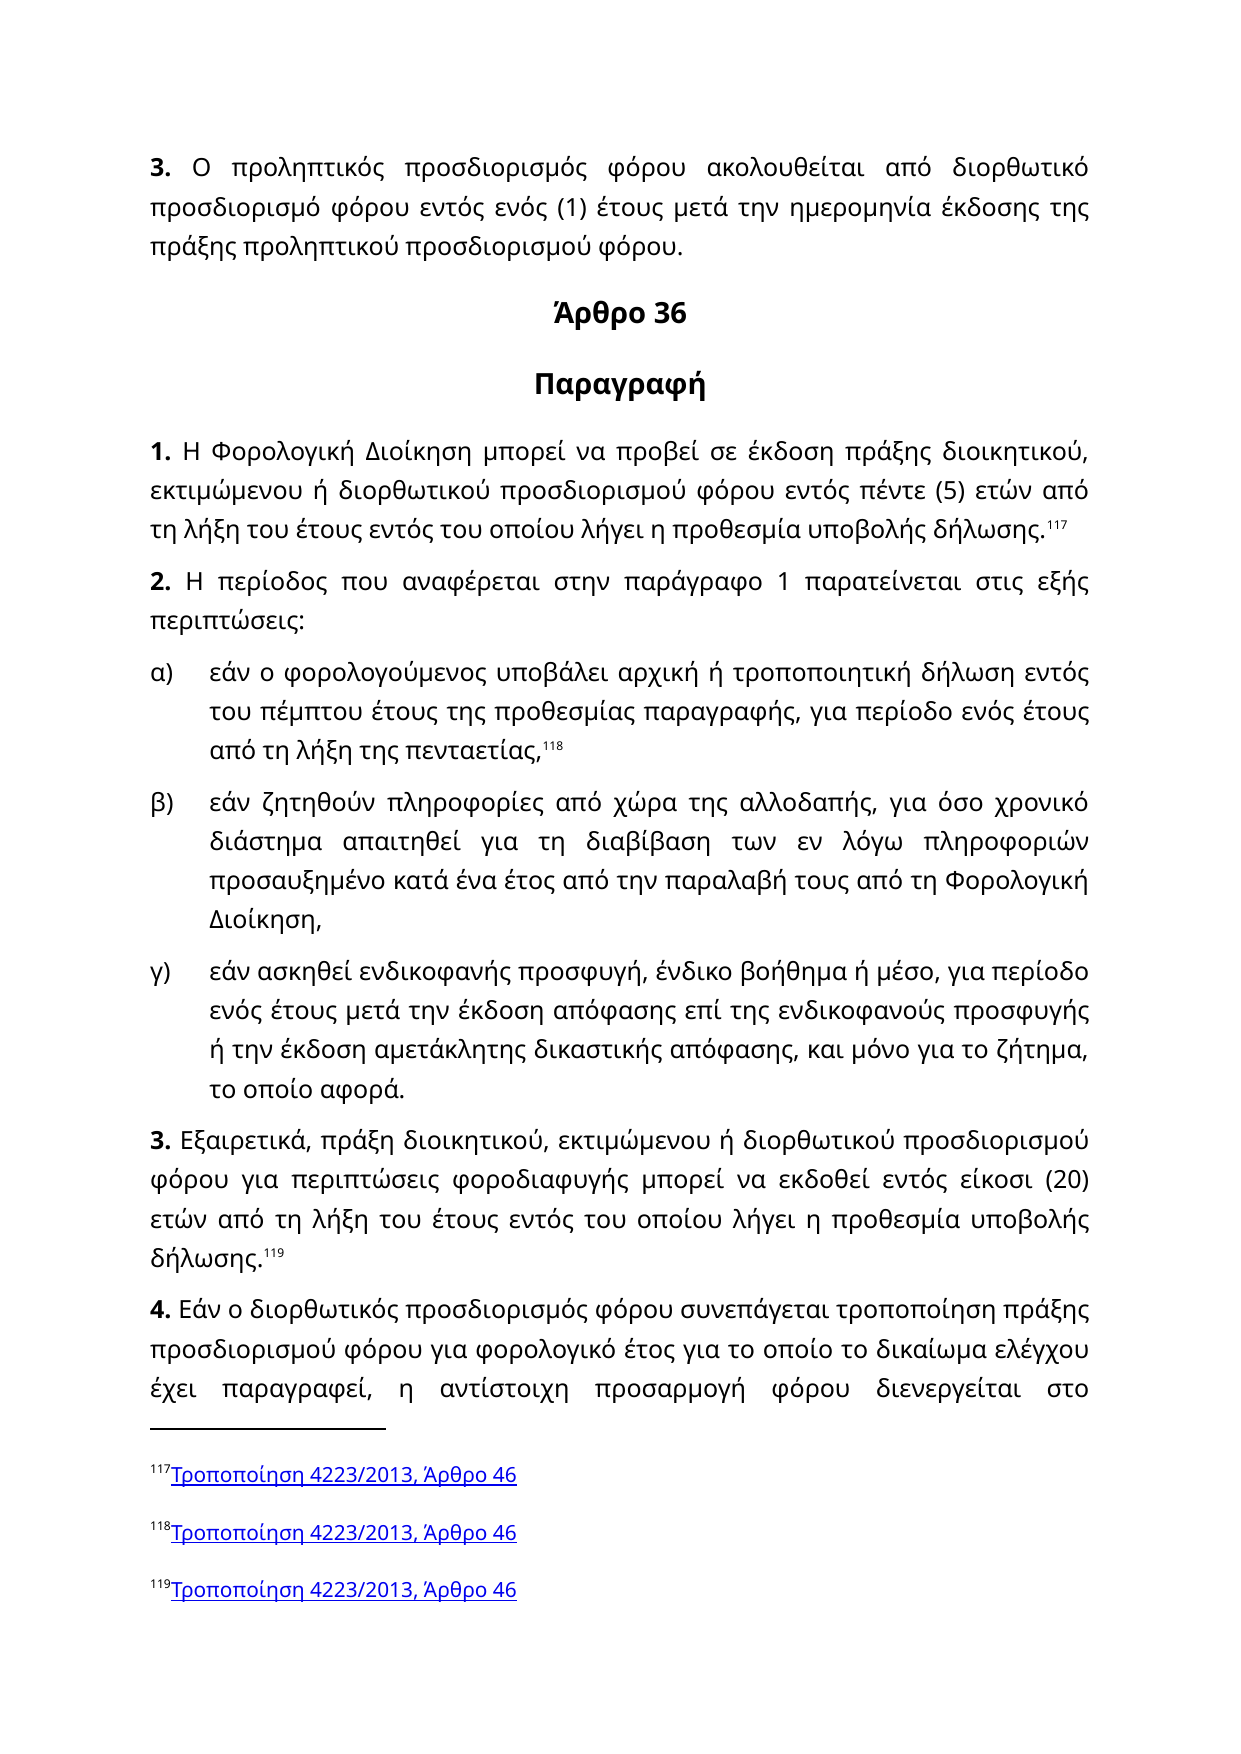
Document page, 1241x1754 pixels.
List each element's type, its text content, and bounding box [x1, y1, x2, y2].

text Τροποποίηση 4223/2013, Άρθρο 46 [150, 1576, 1090, 1604]
list γ) εάν ασκηθεί ενδικοφανής προσφυγή, ένδικο βοήθημα ή μέσο, για περίοδο ενός έτους μετά την έκδοση απόφασης επί της ενδικοφανούς προσφυγής ή την έκδοση αμετάκλητης δικαστικής απόφασης, και μόνο για το ζήτημα, το οποίο αφορά. [150, 954, 1090, 1105]
text Τροποποίηση 4223/2013, Άρθρο 46 [150, 1518, 1090, 1546]
list β) εάν ζητηθούν πληροφορίες από χώρα της αλλοδαπής, για όσο χρονικό διάστημα απαιτηθεί για τη διαβίβαση των εν λόγω πληροφοριών προσαυξημένο κατά ένα έτος από την παραλαβή τους από τη Φορολογική Διοίκηση, [150, 784, 1090, 936]
text 2. Η περίοδος που αναφέρεται στην παράγραφο 1 παρατείνεται στις εξής περιπτώσεις: [150, 564, 1090, 637]
subtitle Παραγραφή [150, 363, 1090, 403]
subtitle Άρθρο 36 [150, 292, 1090, 332]
text Τροποποίηση 4223/2013, Άρθρο 46 [150, 1460, 1090, 1489]
text 3. Ο προληπτικός προσδιορισμός φόρου ακολουθείται από διορθωτικό προσδιορισμό φόρου εντός ενός (1) έτους μετά την ημερομηνία έκδοσης της πράξης προληπτικού προσδιορισμού φόρου. [150, 150, 1090, 262]
list α) εάν ο φορολογούμενος υποβάλει αρχική ή τροποποιητική δήλωση εντός του πέμπτου έτους της προθεσμίας παραγραφής, για περίοδο ενός έτους από τη λήξη της πενταετίας, [150, 654, 1090, 767]
text 3. Εξαιρετικά, πράξη διοικητικού, εκτιμώμενου ή διορθωτικού προσδιορισμού φόρου για περιπτώσεις φοροδιαφυγής μπορεί να εκδοθεί εντός είκοσι (20) ετών από τη λήξη του έτους εντός του οποίου λήγει η προθεσμία υποβολής δήλωσης. [150, 1123, 1090, 1274]
text 1. Η Φορολογική Διοίκηση μπορεί να προβεί σε έκδοση πράξης διοικητικού, εκτιμώμενου ή διορθωτικού προσδιορισμού φόρου εντός πέντε (5) ετών από τη λήξη του έτους εντός του οποίου λήγει η προθεσμία υποβολής δήλωσης. [150, 434, 1090, 546]
text 4. Εάν ο διορθωτικός προσδιορισμός φόρου συνεπάγεται τροποποίηση πράξης προσδιορισμού φόρου για φορολογικό έτος για το οποίο το δικαίωμα ελέγχου έχει παραγραφεί, η αντίστοιχη προσαρμογή φόρου διενεργείται στο [150, 1292, 1090, 1404]
